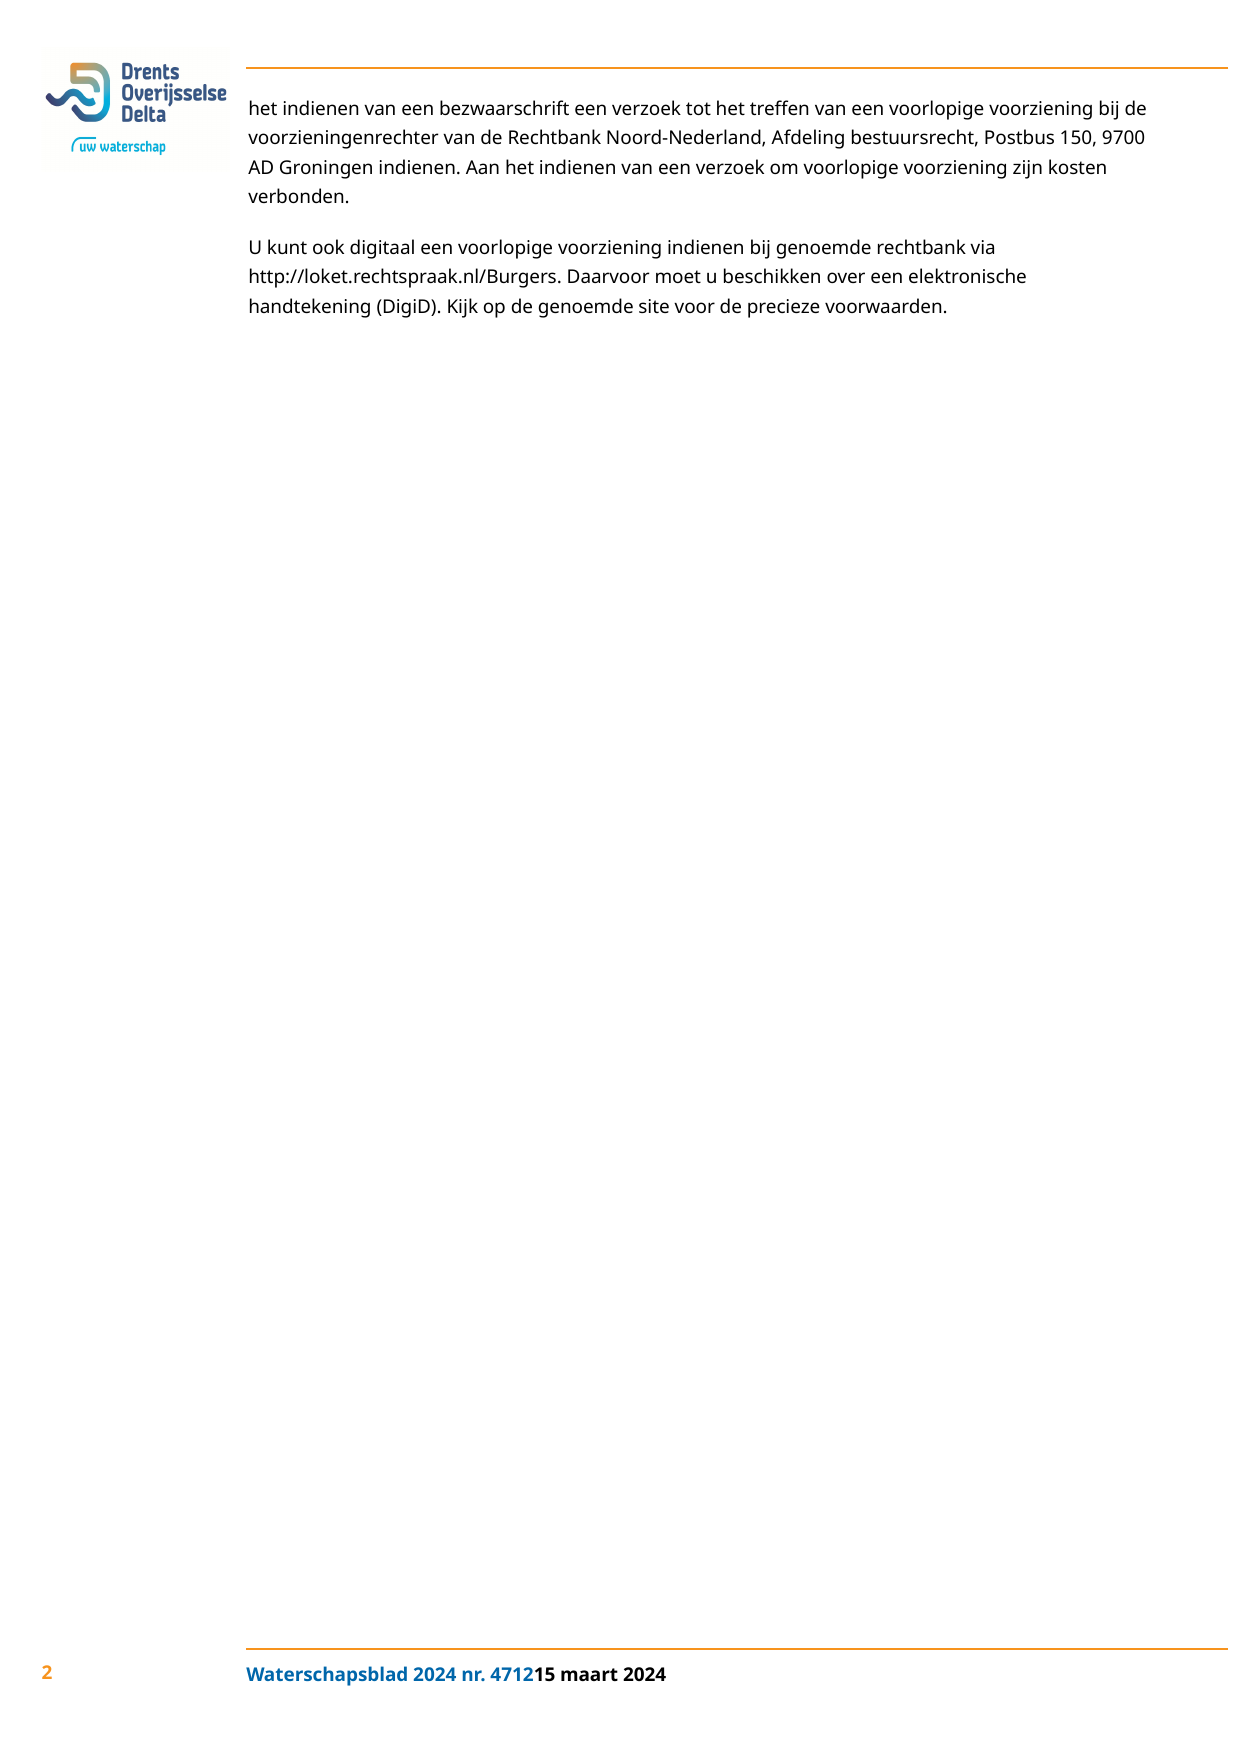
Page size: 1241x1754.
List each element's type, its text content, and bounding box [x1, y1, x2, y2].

picture [41, 47, 231, 172]
text U kunt ook digitaal een voorlopige voorziening indienen bij genoemde rechtbank via http://loket.rechtspraak.nl/Burgers. Daarvoor moet u beschikken over een elektronische handtekening (DigiD). Kijk op de genoemde site voor de precieze voorwaarden. [248, 234, 1152, 319]
text het indienen van een bezwaarschrift een verzoek tot het treffen van een voorlopige voorziening bij de voorzieningenrechter van de Rechtbank Noord-Nederland, Afdeling bestuursrecht, Postbus 150, 9700 AD Groningen indienen. Aan het indienen van een verzoek om voorlopige voorziening zijn kosten verbonden. [248, 95, 1152, 209]
